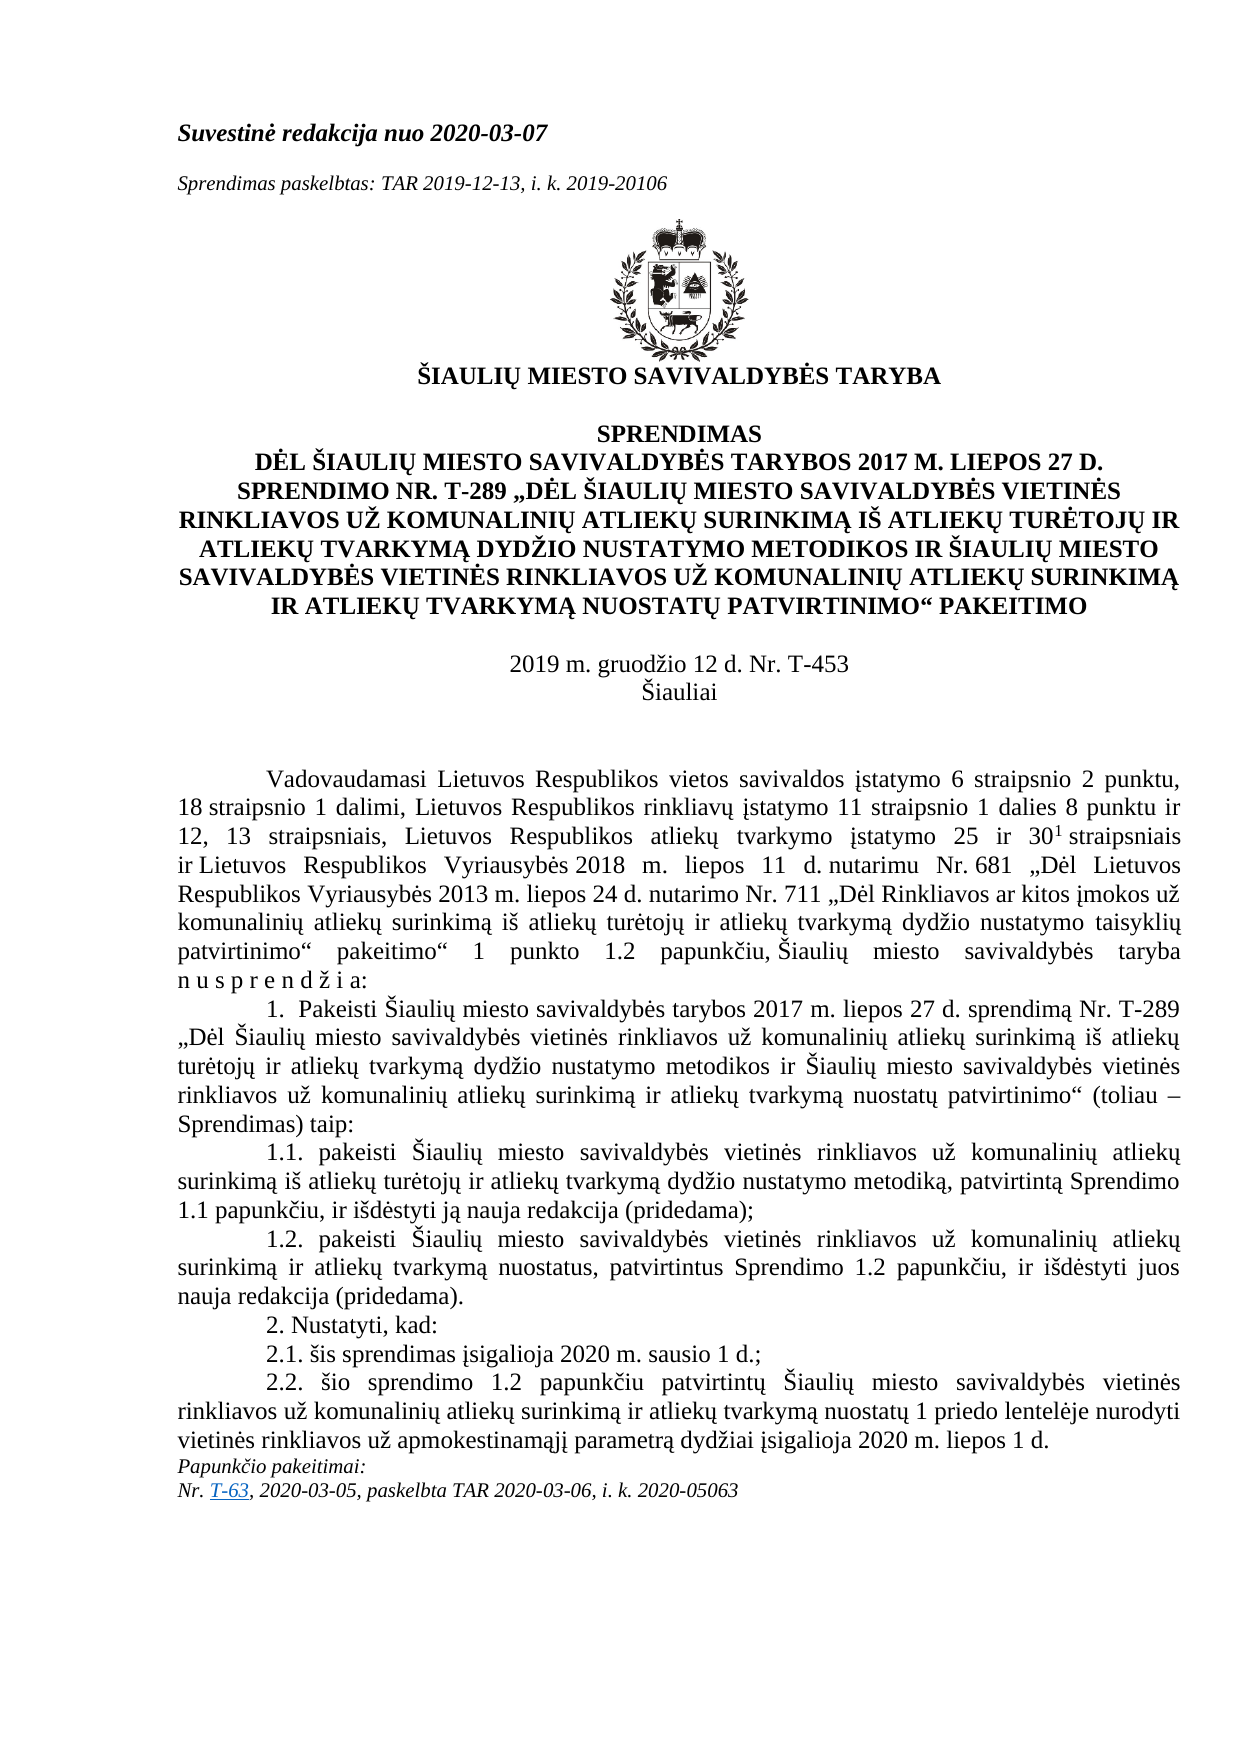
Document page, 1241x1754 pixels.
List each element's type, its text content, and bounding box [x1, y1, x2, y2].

text DĖL ŠIAULIŲ MIESTO SAVIVALDYBĖS TARYBOS 2017 M. LIEPOS 27 D. SPRENDIMO NR. T-289 „DĖL ŠIAULIŲ MIESTO SAVIVALDYBĖS VIETINĖS RINKLIAVOS UŽ KOMUNALINIŲ ATLIEKŲ SURINKIMĄ IŠ ATLIEKŲ TURĖTOJŲ IR ATLIEKŲ TVARKYMĄ DYDŽIO NUSTATYMO METODIKOS IR ŠIAULIŲ MIESTO SAVIVALDYBĖS VIETINĖS RINKLIAVOS UŽ KOMUNALINIŲ ATLIEKŲ SURINKIMĄ IR ATLIEKŲ TVARKYMĄ NUOSTATŲ PATVIRTINIMO“ PAKEITIMO [177, 447, 1181, 620]
text 1.1. pakeisti Šiaulių miesto savivaldybės vietinės rinkliavos už komunalinių atliekų surinkimą iš atliekų turėtojų ir atliekų tvarkymą dydžio nustatymo metodiką, patvirtintą Sprendimo 1.1 papunkčiu, ir išdėstyti ją nauja redakcija (pridedama); [177, 1137, 1181, 1224]
text Papunkčio pakeitimai: [177, 1454, 1181, 1478]
text SPRENDIMAS [177, 419, 1181, 447]
text 1. Pakeisti Šiaulių miesto savivaldybės tarybos 2017 m. liepos 27 d. sprendimą Nr. T-289 „Dėl Šiaulių miesto savivaldybės vietinės rinkliavos už komunalinių atliekų surinkimą iš atliekų turėtojų ir atliekų tvarkymą dydžio nustatymo metodikos ir Šiaulių miesto savivaldybės vietinės rinkliavos už komunalinių atliekų surinkimą ir atliekų tvarkymą nuostatų patvirtinimo“ (toliau – Sprendimas) taip: [177, 994, 1181, 1137]
text Šiauliai [177, 677, 1181, 706]
text Vadovaudamasi Lietuvos Respublikos vietos savivaldos įstatymo 6 straipsnio 2 punktu, 18 straipsnio 1 dalimi, Lietuvos Respublikos rinkliavų įstatymo 11 straipsnio 1 dalies 8 punktu ir 12, 13 straipsniais, Lietuvos Respublikos atliekų tvarkymo įstatymo 25 ir 301 straipsniais ir Lietuvos Respublikos Vyriausybės 2018 m. liepos 11 d. nutarimu Nr. 681 „Dėl Lietuvos Respublikos Vyriausybės 2013 m. liepos 24 d. nutarimo Nr. 711 „Dėl Rinkliavos ar kitos įmokos už komunalinių atliekų surinkimą iš atliekų turėtojų ir atliekų tvarkymą dydžio nustatymo taisyklių patvirtinimo“ pakeitimo“ 1 punkto 1.2 papunkčiu, Šiaulių miesto savivaldybės taryba n u s p r e n d ž i a: [177, 764, 1181, 994]
text Sprendimas paskelbtas: TAR 2019-12-13, i. k. 2019-20106 [177, 171, 1181, 195]
text 2. Nustatyti, kad: [177, 1310, 1181, 1339]
text 2.1. šis sprendimas įsigalioja 2020 m. sausio 1 d.; [177, 1339, 1181, 1367]
text 2.2. šio sprendimo 1.2 papunkčiu patvirtintų Šiaulių miesto savivaldybės vietinės rinkliavos už komunalinių atliekų surinkimą ir atliekų tvarkymą nuostatų 1 priedo lentelėje nurodyti vietinės rinkliavos už apmokestinamąjį parametrą dydžiai įsigalioja 2020 m. liepos 1 d. [177, 1367, 1181, 1454]
text Suvestinė redakcija nuo 2020-03-07 [177, 118, 1181, 147]
text 1.2. pakeisti Šiaulių miesto savivaldybės vietinės rinkliavos už komunalinių atliekų surinkimą ir atliekų tvarkymą nuostatus, patvirtintus Sprendimo 1.2 papunkčiu, ir išdėstyti juos nauja redakcija (pridedama). [177, 1224, 1181, 1310]
text 2019 m. gruodžio 12 d. Nr. T-453 [177, 649, 1181, 677]
text ŠIAULIŲ MIESTO SAVIVALDYBĖS TARYBA [177, 361, 1181, 390]
text Nr. T-63, 2020-03-05, paskelbta TAR 2020-03-06, i. k. 2020-05063 [177, 1478, 1181, 1502]
